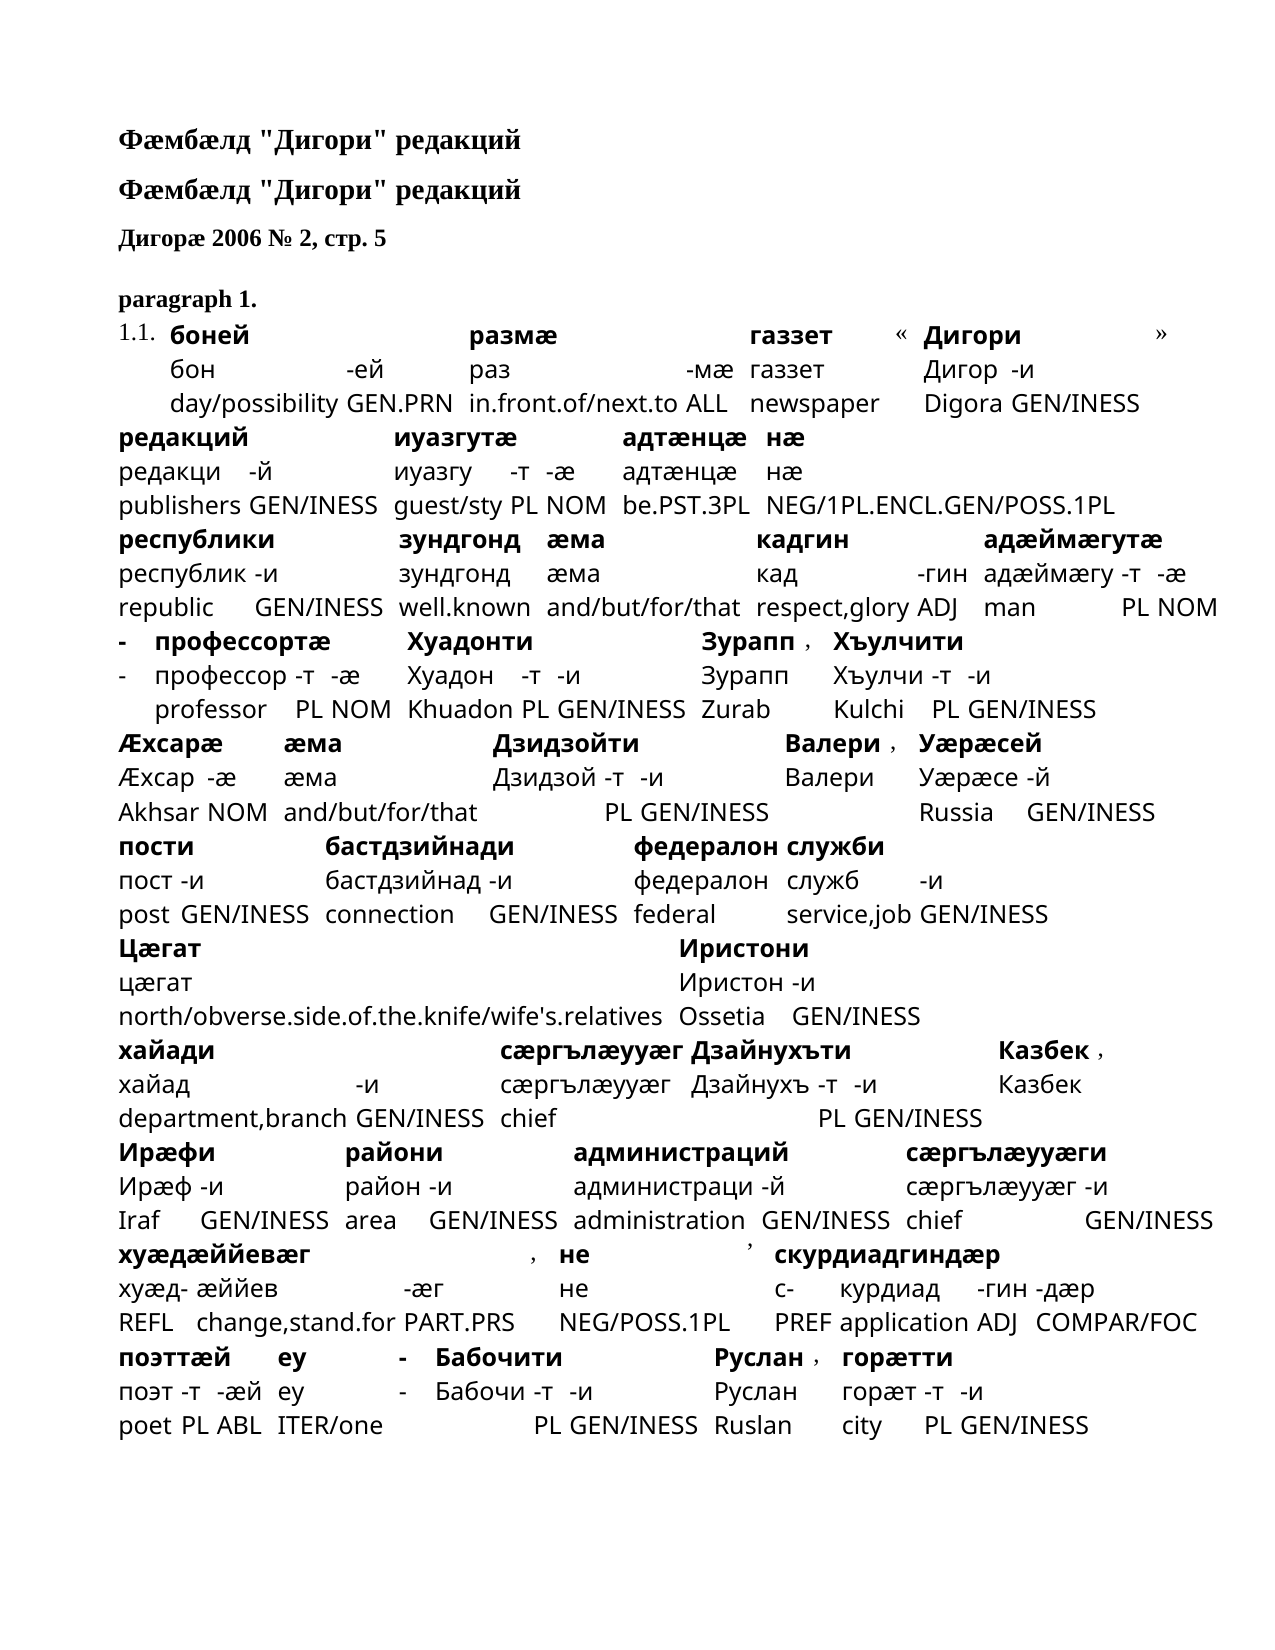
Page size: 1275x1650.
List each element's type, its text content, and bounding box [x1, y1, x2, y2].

text PL [931, 692, 960, 726]
text горæт [842, 1373, 916, 1407]
text иуазгутæ [393, 419, 614, 453]
text GEN/INESS [1026, 794, 1156, 828]
text адтæнцæ [622, 419, 758, 453]
text -т [295, 658, 323, 692]
text Дигори [923, 317, 1148, 351]
text æма [283, 726, 485, 760]
text Дигорæ 2006 № 2, стр. 5 [118, 223, 1249, 251]
text курдиад [839, 1271, 969, 1305]
text ABL [217, 1407, 262, 1441]
text service,job [786, 896, 912, 930]
text -и [1011, 351, 1140, 385]
text Цæгат [118, 930, 671, 964]
text -и [254, 556, 384, 590]
text GEN/INESS [792, 998, 921, 1033]
text -т [1121, 556, 1149, 590]
text сæргълæууæги [906, 1135, 1221, 1169]
text - [118, 624, 147, 658]
text Ирæф [118, 1169, 192, 1203]
text Æхсарæ [118, 726, 276, 760]
text Ossetia [678, 998, 784, 1033]
text Khuadon [407, 692, 513, 726]
text не [559, 1271, 731, 1305]
text respect,glory [756, 590, 909, 624]
text профессортæ [154, 624, 399, 658]
text -æ [1157, 556, 1218, 590]
text -и [557, 658, 686, 692]
text редакций [118, 419, 386, 453]
text -и [640, 760, 769, 794]
text -и [180, 862, 310, 896]
text Бабочити [435, 1339, 706, 1373]
text -й [1026, 760, 1156, 794]
text -и [489, 862, 618, 896]
text Дигор [923, 351, 1003, 385]
text 1.1. [118, 317, 162, 346]
text PART.PRS [403, 1305, 515, 1339]
text NOM [207, 794, 268, 828]
text paragraph 1. [118, 284, 1249, 313]
text Бабочи [435, 1373, 526, 1407]
text администраций [573, 1135, 898, 1169]
text PL [604, 794, 632, 828]
text change,stand.for [196, 1305, 396, 1339]
text с- [774, 1271, 832, 1305]
text æма [546, 522, 748, 556]
text ADJ [917, 590, 968, 624]
text еу [277, 1339, 391, 1373]
text Казбек [998, 1067, 1082, 1101]
text ’ [746, 1237, 767, 1266]
text æма [283, 760, 478, 794]
title Фæмбæлд "Дигори" редакций [118, 172, 1249, 206]
text post [118, 896, 173, 930]
text федералон [633, 862, 769, 896]
text -т [604, 760, 632, 794]
text administration [573, 1203, 754, 1237]
text -и [919, 862, 1049, 896]
text , [890, 726, 911, 755]
text well.known [399, 590, 531, 624]
text REFL [118, 1305, 188, 1339]
text Казбек [998, 1033, 1090, 1067]
text , [804, 624, 826, 653]
text connection [325, 896, 481, 930]
text поэттæй [118, 1339, 270, 1373]
text адæймæгутæ [983, 522, 1226, 556]
text Валери [784, 726, 882, 760]
text нæ [766, 419, 1123, 453]
text -æ [546, 453, 607, 488]
text GEN/INESS [557, 692, 686, 726]
text man [983, 590, 1113, 624]
text федералон [633, 828, 779, 862]
text хуæдæййевæг [118, 1237, 523, 1271]
text Зурапп [701, 624, 797, 658]
text -мæ [686, 351, 734, 385]
text зундгонд [399, 556, 531, 590]
text -æй [217, 1373, 262, 1407]
text скурдиадгиндæр [774, 1237, 1205, 1271]
text -т [818, 1067, 846, 1101]
text кадгин [756, 522, 976, 556]
text GEN/INESS [761, 1203, 891, 1237]
text газзет [749, 351, 880, 385]
text Дзайнухъти [691, 1033, 990, 1067]
text GEN/INESS [853, 1101, 983, 1135]
text хайад [118, 1067, 348, 1101]
text республики [118, 522, 391, 556]
text -и [1084, 1169, 1214, 1203]
text -т [924, 1373, 952, 1407]
text Russia [918, 794, 1019, 828]
text ALL [686, 385, 734, 419]
text newspaper [749, 385, 880, 419]
text раз [469, 351, 678, 385]
text chief [500, 1101, 671, 1135]
text GEN/INESS [429, 1203, 558, 1237]
text -и [792, 964, 921, 998]
text professor [154, 692, 287, 726]
text Digora [923, 385, 1003, 419]
text бастдзийнад [325, 862, 481, 896]
text COMPAR/FOC [1035, 1305, 1198, 1339]
text райони [344, 1135, 566, 1169]
text republic [118, 590, 247, 624]
text Хуадонти [407, 624, 694, 658]
text , [813, 1339, 834, 1368]
text -гин [917, 556, 968, 590]
text -гин [977, 1271, 1028, 1305]
text цæгат [118, 964, 663, 998]
text Валери [784, 760, 875, 794]
text GEN/INESS [919, 896, 1049, 930]
text GEN/INESS [1084, 1203, 1214, 1237]
text in.front.of/next.to [469, 385, 678, 419]
text пост [118, 862, 173, 896]
text æма [546, 556, 741, 590]
text chief [906, 1203, 1077, 1237]
text Зурапп [701, 658, 789, 692]
text -и [355, 1067, 485, 1101]
title Фæмбæлд "Дигори" редакций [118, 122, 1249, 156]
text -и [569, 1373, 698, 1407]
text -ей [346, 351, 454, 385]
text Дзидзойти [493, 726, 777, 760]
text PL [1121, 590, 1149, 624]
text сæргълæууæг [500, 1067, 671, 1101]
text -и [429, 1169, 558, 1203]
text Kulchi [833, 692, 924, 726]
text Хуадон [407, 658, 513, 692]
text иуазгу [393, 453, 502, 488]
text GEN/INESS [180, 896, 310, 930]
text day/possibility [169, 385, 338, 419]
text GEN.PRN [346, 385, 454, 419]
text поэт [118, 1373, 173, 1407]
text адæймæгу [983, 556, 1113, 590]
text Дзайнухъ [691, 1067, 810, 1101]
text NOM [546, 488, 607, 522]
text сæргълæууæг [906, 1169, 1077, 1203]
text PL [510, 488, 538, 522]
text хуæд- [118, 1271, 188, 1305]
text area [344, 1203, 421, 1237]
text and/but/for/that [283, 794, 478, 828]
text PL [181, 1407, 209, 1441]
text -т [510, 453, 538, 488]
text -и [967, 658, 1097, 692]
text -й [249, 453, 378, 488]
text NOM [1157, 590, 1218, 624]
text не [559, 1237, 738, 1271]
text бон [169, 351, 338, 385]
text горæтти [842, 1339, 1097, 1373]
text -т [521, 658, 549, 692]
text guest/sty [393, 488, 502, 522]
text GEN/INESS [569, 1407, 698, 1441]
text Хъулчити [833, 624, 1104, 658]
text -æ [207, 760, 268, 794]
text Иристон [678, 964, 784, 998]
text NEG/POSS.1PL [559, 1305, 731, 1339]
text Ирæфи [118, 1135, 337, 1169]
text and/but/for/that [546, 590, 741, 624]
text application [839, 1305, 969, 1339]
text адтæнцæ [622, 453, 750, 488]
text зундгонд [399, 522, 539, 556]
text бастдзийнади [325, 828, 626, 862]
text GEN/INESS [249, 488, 378, 522]
text Хъулчи [833, 658, 924, 692]
text -и [960, 1373, 1089, 1407]
text -æ [331, 658, 392, 692]
text - [398, 1373, 419, 1407]
text -т [181, 1373, 209, 1407]
text , [530, 1237, 551, 1266]
text GEN/INESS [254, 590, 384, 624]
text GEN/INESS [967, 692, 1097, 726]
text - [118, 658, 139, 692]
text республик [118, 556, 247, 590]
text хайади [118, 1033, 492, 1067]
text сæргълæууæг [500, 1033, 683, 1067]
text city [842, 1407, 916, 1441]
text , [1097, 1033, 1118, 1061]
text GEN/INESS [960, 1407, 1089, 1441]
text PL [521, 692, 549, 726]
text PL [295, 692, 323, 726]
text Иристони [678, 930, 928, 964]
text NOM [331, 692, 392, 726]
text PL [818, 1101, 846, 1135]
text профессор [154, 658, 287, 692]
text æййев [196, 1271, 396, 1305]
text редакци [118, 453, 241, 488]
text боней [169, 317, 461, 351]
text poet [118, 1407, 173, 1441]
text GEN/INESS [489, 896, 618, 930]
text Akhsar [118, 794, 199, 828]
text PL [924, 1407, 952, 1441]
text район [344, 1169, 421, 1203]
text еу [277, 1373, 383, 1407]
text Руслан [713, 1339, 806, 1373]
text department,branch [118, 1101, 348, 1135]
text Iraf [118, 1203, 192, 1237]
text federal [633, 896, 769, 930]
text « [895, 317, 916, 346]
text ITER/one [277, 1407, 383, 1441]
text GEN/INESS [355, 1101, 485, 1135]
text Zurab [701, 692, 789, 726]
text be.PST.3PL [622, 488, 750, 522]
text нæ [766, 453, 1116, 488]
text NEG/1PL.ENCL.GEN/POSS.1PL [766, 488, 1116, 522]
text » [1155, 317, 1176, 346]
text размæ [469, 317, 742, 351]
text Ruslan [713, 1407, 798, 1441]
text служб [786, 862, 912, 896]
text газзет [749, 317, 887, 351]
text -и [200, 1169, 329, 1203]
text GEN/INESS [200, 1203, 329, 1237]
text -дæр [1035, 1271, 1198, 1305]
text Руслан [713, 1373, 798, 1407]
text администраци [573, 1169, 754, 1203]
text PREF [774, 1305, 832, 1339]
text -й [761, 1169, 891, 1203]
text кад [756, 556, 909, 590]
text Уæрæсей [918, 726, 1163, 760]
text Æхсар [118, 760, 199, 794]
text служби [786, 828, 1056, 862]
text -т [931, 658, 960, 692]
text PL [533, 1407, 562, 1441]
text GEN/INESS [640, 794, 769, 828]
text пости [118, 828, 317, 862]
text Уæрæсе [918, 760, 1019, 794]
text ADJ [977, 1305, 1028, 1339]
text - [398, 1339, 427, 1373]
text -и [853, 1067, 983, 1101]
text Дзидзой [493, 760, 597, 794]
text GEN/INESS [1011, 385, 1140, 419]
text north/obverse.side.of.the.knife/wife's.relatives [118, 998, 663, 1033]
text publishers [118, 488, 241, 522]
text -æг [403, 1271, 515, 1305]
text -т [533, 1373, 562, 1407]
